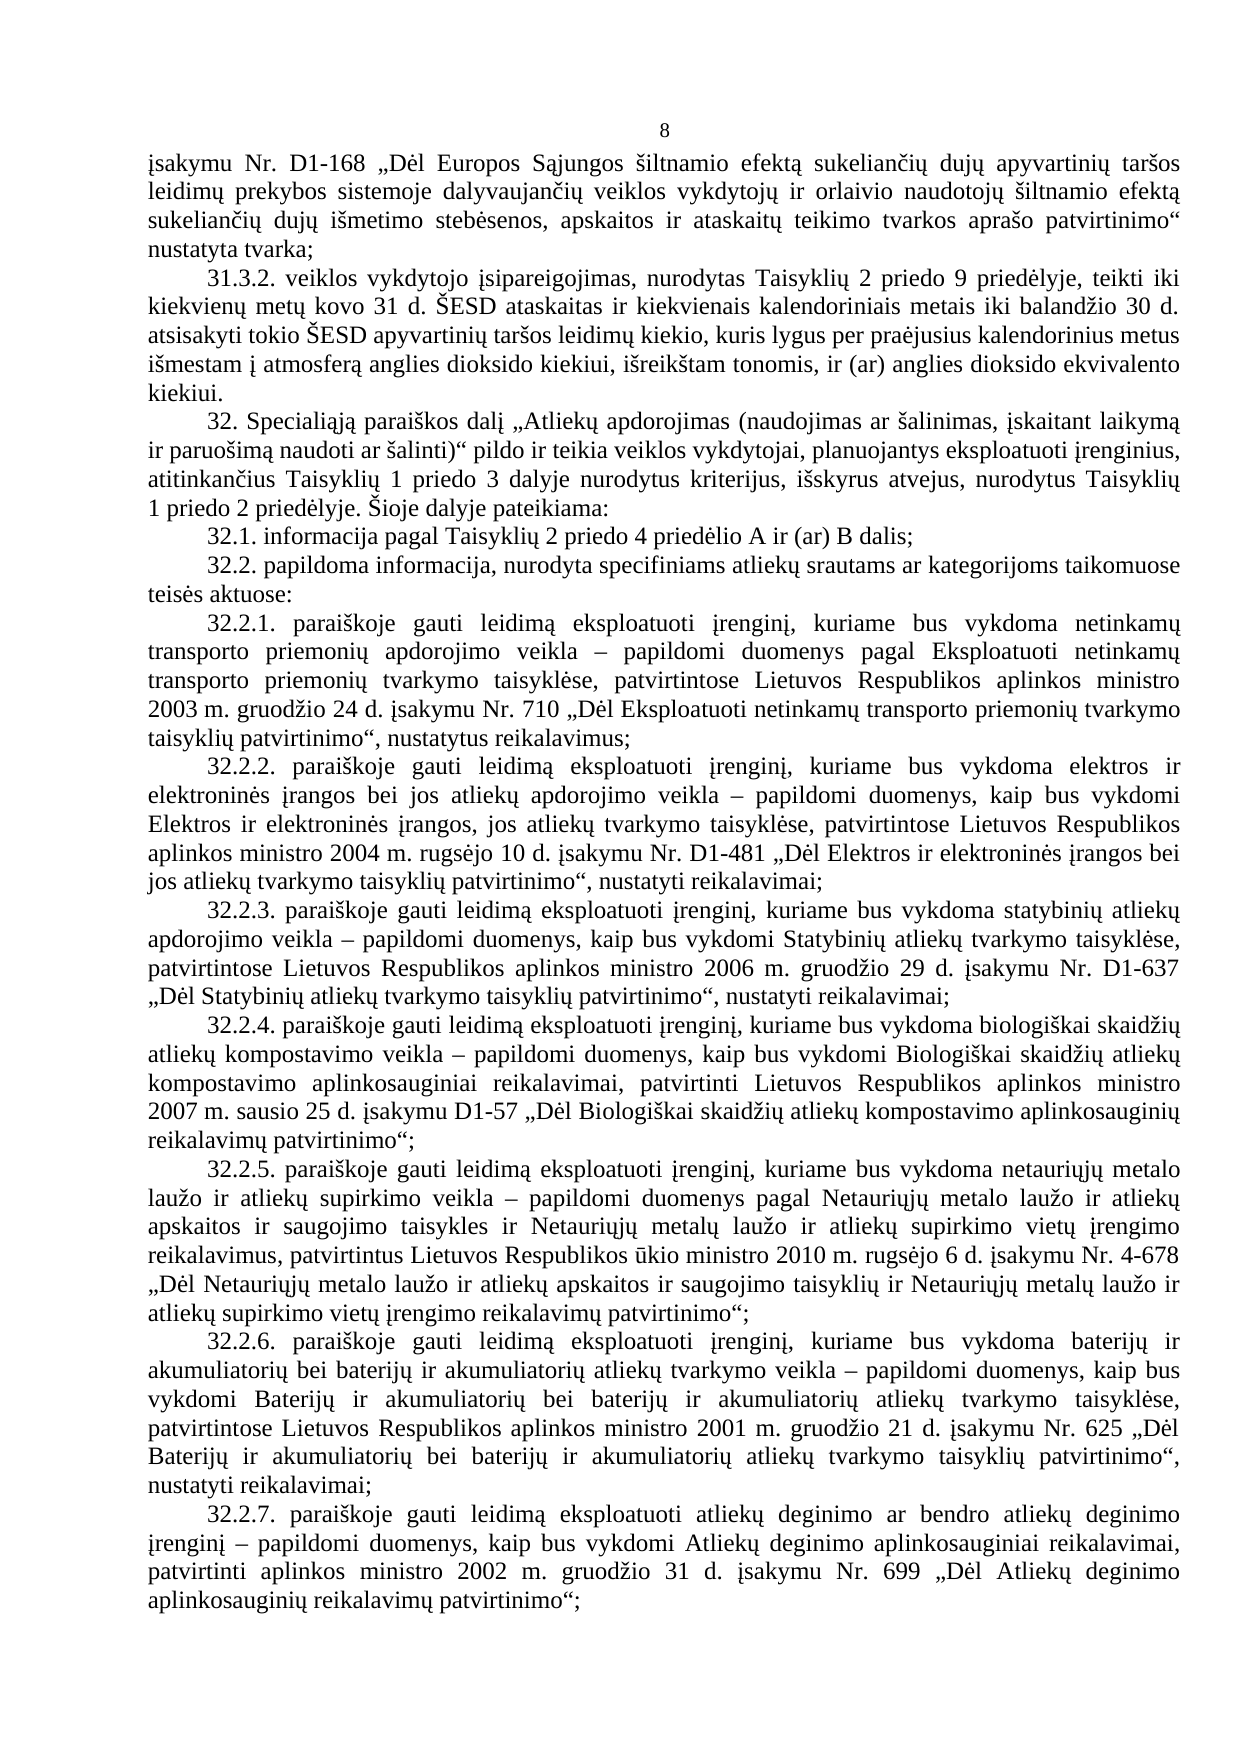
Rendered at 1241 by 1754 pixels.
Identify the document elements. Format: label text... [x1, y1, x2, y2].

text 32. Specialiąją paraiškos dalį „Atliekų apdorojimas (naudojimas ar šalinimas, įskaitant laikymą ir paruošimą naudoti ar šalinti)“ pildo ir teikia veiklos vykdytojai, planuojantys eksploatuoti įrenginius, atitinkančius Taisyklių 1 priedo 3 dalyje nurodytus kriterijus, išskyrus atvejus, nurodytus Taisyklių 1 priedo 2 priedėlyje. Šioje dalyje pateikiama: [148, 406, 1181, 521]
text 32.2.6. paraiškoje gauti leidimą eksploatuoti įrenginį, kuriame bus vykdoma baterijų ir akumuliatorių bei baterijų ir akumuliatorių atliekų tvarkymo veikla – papildomi duomenys, kaip bus vykdomi Baterijų ir akumuliatorių bei baterijų ir akumuliatorių atliekų tvarkymo taisyklėse, patvirtintose Lietuvos Respublikos aplinkos ministro 2001 m. gruodžio 21 d. įsakymu Nr. 625 „Dėl Baterijų ir akumuliatorių bei baterijų ir akumuliatorių atliekų tvarkymo taisyklių patvirtinimo“, nustatyti reikalavimai; [148, 1326, 1181, 1499]
text 32.2.7. paraiškoje gauti leidimą eksploatuoti atliekų deginimo ar bendro atliekų deginimo įrenginį – papildomi duomenys, kaip bus vykdomi Atliekų deginimo aplinkosauginiai reikalavimai, patvirtinti aplinkos ministro 2002 m. gruodžio 31 d. įsakymu Nr. 699 „Dėl Atliekų deginimo aplinkosauginių reikalavimų patvirtinimo“; [148, 1499, 1181, 1614]
text 32.2.1. paraiškoje gauti leidimą eksploatuoti įrenginį, kuriame bus vykdoma netinkamų transporto priemonių apdorojimo veikla – papildomi duomenys pagal Eksploatuoti netinkamų transporto priemonių tvarkymo taisyklėse, patvirtintose Lietuvos Respublikos aplinkos ministro 2003 m. gruodžio 24 d. įsakymu Nr. 710 „Dėl Eksploatuoti netinkamų transporto priemonių tvarkymo taisyklių patvirtinimo“, nustatytus reikalavimus; [148, 608, 1181, 751]
text įsakymu Nr. D1-168 „Dėl Europos Sąjungos šiltnamio efektą sukeliančių dujų apyvartinių taršos leidimų prekybos sistemoje dalyvaujančių veiklos vykdytojų ir orlaivio naudotojų šiltnamio efektą sukeliančių dujų išmetimo stebėsenos, apskaitos ir ataskaitų teikimo tvarkos aprašo patvirtinimo“ nustatyta tvarka; [148, 148, 1181, 263]
text 32.2.2. paraiškoje gauti leidimą eksploatuoti įrenginį, kuriame bus vykdoma elektros ir elektroninės įrangos bei jos atliekų apdorojimo veikla – papildomi duomenys, kaip bus vykdomi Elektros ir elektroninės įrangos, jos atliekų tvarkymo taisyklėse, patvirtintose Lietuvos Respublikos aplinkos ministro 2004 m. rugsėjo 10 d. įsakymu Nr. D1-481 „Dėl Elektros ir elektroninės įrangos bei jos atliekų tvarkymo taisyklių patvirtinimo“, nustatyti reikalavimai; [148, 751, 1181, 895]
text 32.2.4. paraiškoje gauti leidimą eksploatuoti įrenginį, kuriame bus vykdoma biologiškai skaidžių atliekų kompostavimo veikla – papildomi duomenys, kaip bus vykdomi Biologiškai skaidžių atliekų kompostavimo aplinkosauginiai reikalavimai, patvirtinti Lietuvos Respublikos aplinkos ministro 2007 m. sausio 25 d. įsakymu D1-57 „Dėl Biologiškai skaidžių atliekų kompostavimo aplinkosauginių reikalavimų patvirtinimo“; [148, 1010, 1181, 1154]
text 31.3.2. veiklos vykdytojo įsipareigojimas, nurodytas Taisyklių 2 priedo 9 priedėlyje, teikti iki kiekvienų metų kovo 31 d. ŠESD ataskaitas ir kiekvienais kalendoriniais metais iki balandžio 30 d. atsisakyti tokio ŠESD apyvartinių taršos leidimų kiekio, kuris lygus per praėjusius kalendorinius metus išmestam į atmosferą anglies dioksido kiekiui, išreikštam tonomis, ir (ar) anglies dioksido ekvivalento kiekiui. [148, 263, 1181, 406]
text 32.2. papildoma informacija, nurodyta specifiniams atliekų srautams ar kategorijoms taikomuose teisės aktuose: [148, 550, 1181, 608]
text 32.2.5. paraiškoje gauti leidimą eksploatuoti įrenginį, kuriame bus vykdoma netauriųjų metalo laužo ir atliekų supirkimo veikla – papildomi duomenys pagal Netauriųjų metalo laužo ir atliekų apskaitos ir saugojimo taisykles ir Netauriųjų metalų laužo ir atliekų supirkimo vietų įrengimo reikalavimus, patvirtintus Lietuvos Respublikos ūkio ministro 2010 m. rugsėjo 6 d. įsakymu Nr. 4-678 „Dėl Netauriųjų metalo laužo ir atliekų apskaitos ir saugojimo taisyklių ir Netauriųjų metalų laužo ir atliekų supirkimo vietų įrengimo reikalavimų patvirtinimo“; [148, 1154, 1181, 1326]
text 32.2.3. paraiškoje gauti leidimą eksploatuoti įrenginį, kuriame bus vykdoma statybinių atliekų apdorojimo veikla – papildomi duomenys, kaip bus vykdomi Statybinių atliekų tvarkymo taisyklėse, patvirtintose Lietuvos Respublikos aplinkos ministro 2006 m. gruodžio 29 d. įsakymu Nr. D1-637 „Dėl Statybinių atliekų tvarkymo taisyklių patvirtinimo“, nustatyti reikalavimai; [148, 895, 1181, 1010]
text 32.1. informacija pagal Taisyklių 2 priedo 4 priedėlio A ir (ar) B dalis; [148, 521, 1181, 550]
